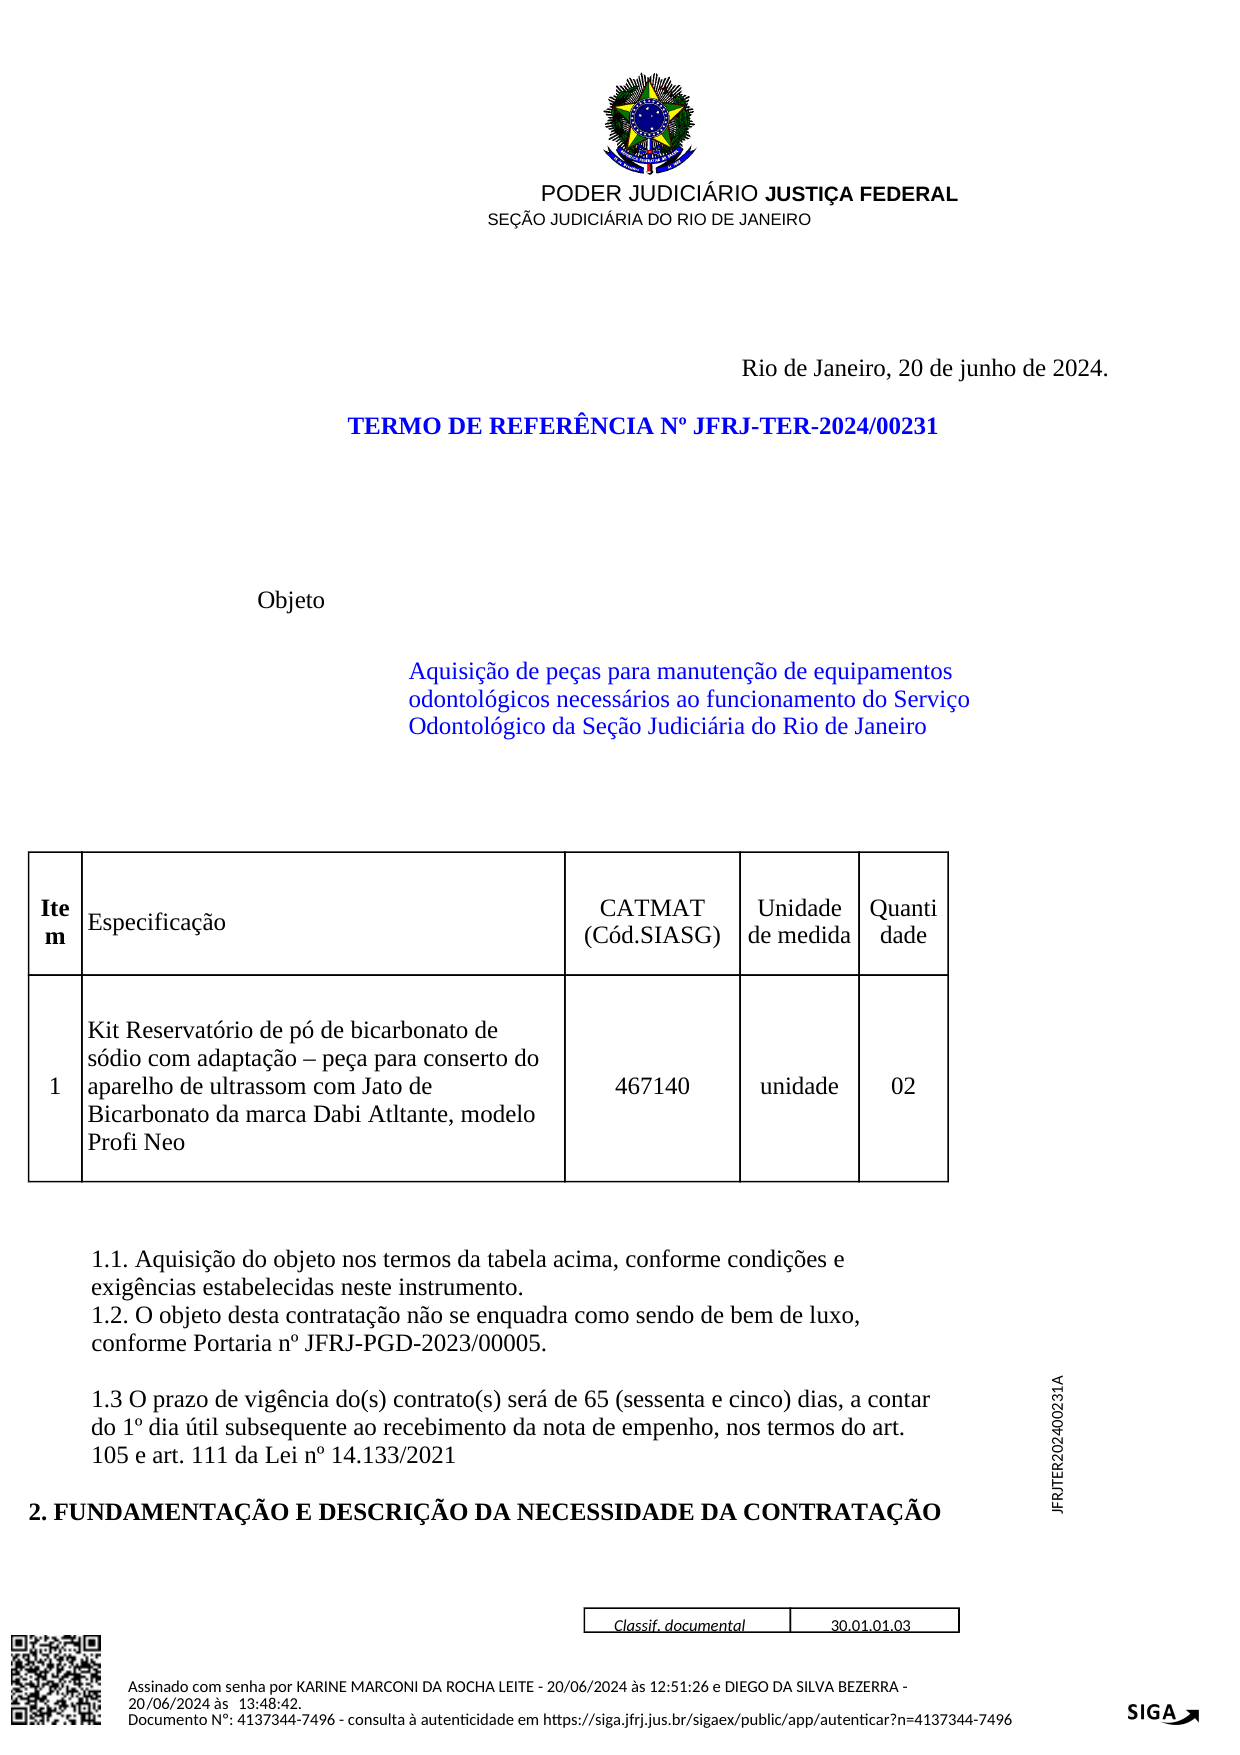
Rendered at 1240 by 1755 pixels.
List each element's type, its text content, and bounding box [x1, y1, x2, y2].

subtitle SEÇÃO JUDICIÁRIA DO RIO DE JANEIRO [189, 210, 1109, 229]
text Aquisição de peças para manutenção de equipamentos odontológicos necessários ao funcionamento do Serviço Odontológico da Seção Judiciária do Rio de Janeiro [408, 658, 1100, 740]
table_header Objeto [190, 543, 393, 658]
text TERMO DE REFERÊNCIA Nº JFRJ-TER-2024/00231 [189, 411, 1103, 439]
text PODER JUDICIÁRIO JUSTIÇA FEDERAL [541, 180, 1109, 206]
text Rio de Janeiro, 20 de junho de 2024. [191, 353, 1109, 382]
